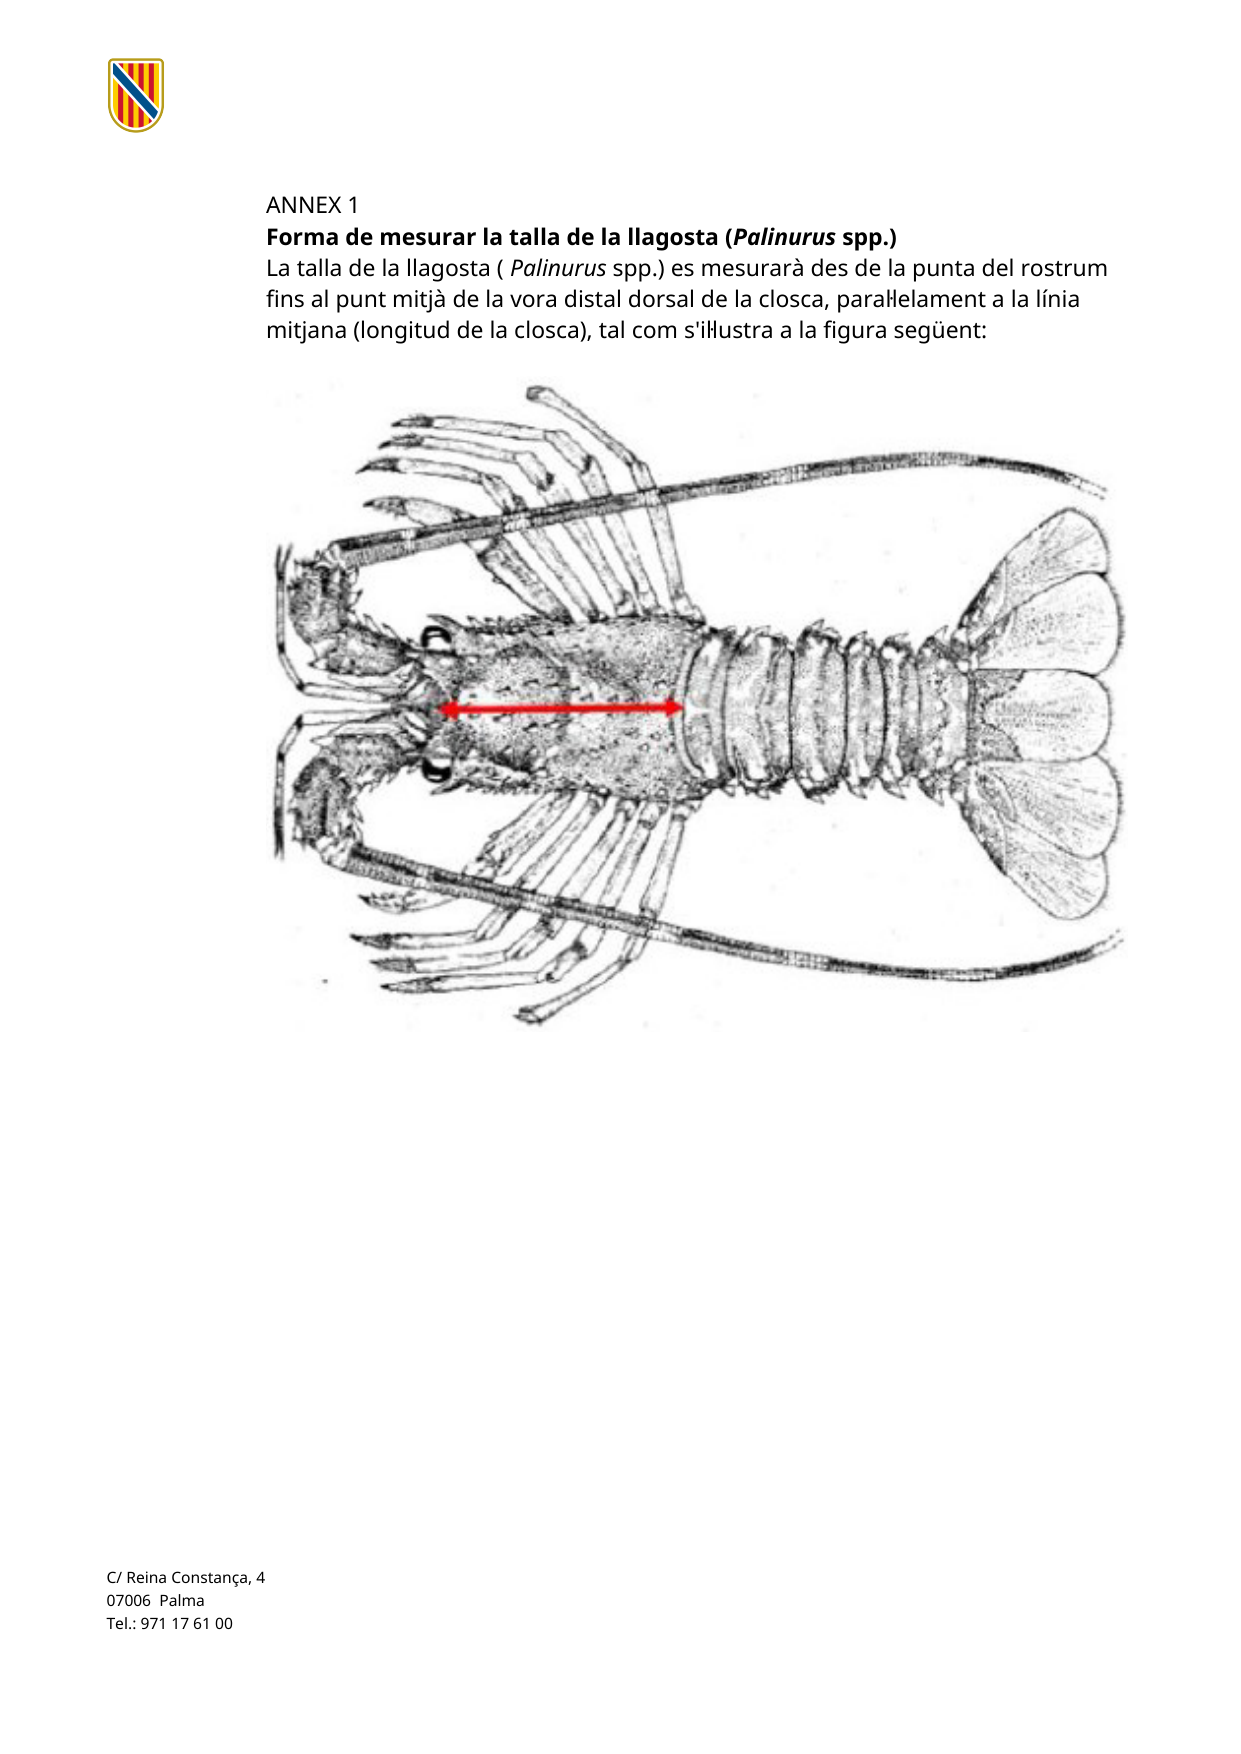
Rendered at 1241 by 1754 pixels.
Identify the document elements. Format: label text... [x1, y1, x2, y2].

text La talla de la llagosta ( Palinurus spp.) es mesurarà des de la punta del rostrum fins al punt mitjà de la vora distal dorsal de la closca, paral·lelament a la línia mitjana (longitud de la closca), tal com s'il·lustra a la figura següent: [266, 252, 1152, 345]
picture [90, 30, 182, 161]
text Forma de mesurar la talla de la llagosta (Palinurus spp.) [266, 220, 1152, 252]
text ANNEX 1 [266, 189, 1152, 220]
